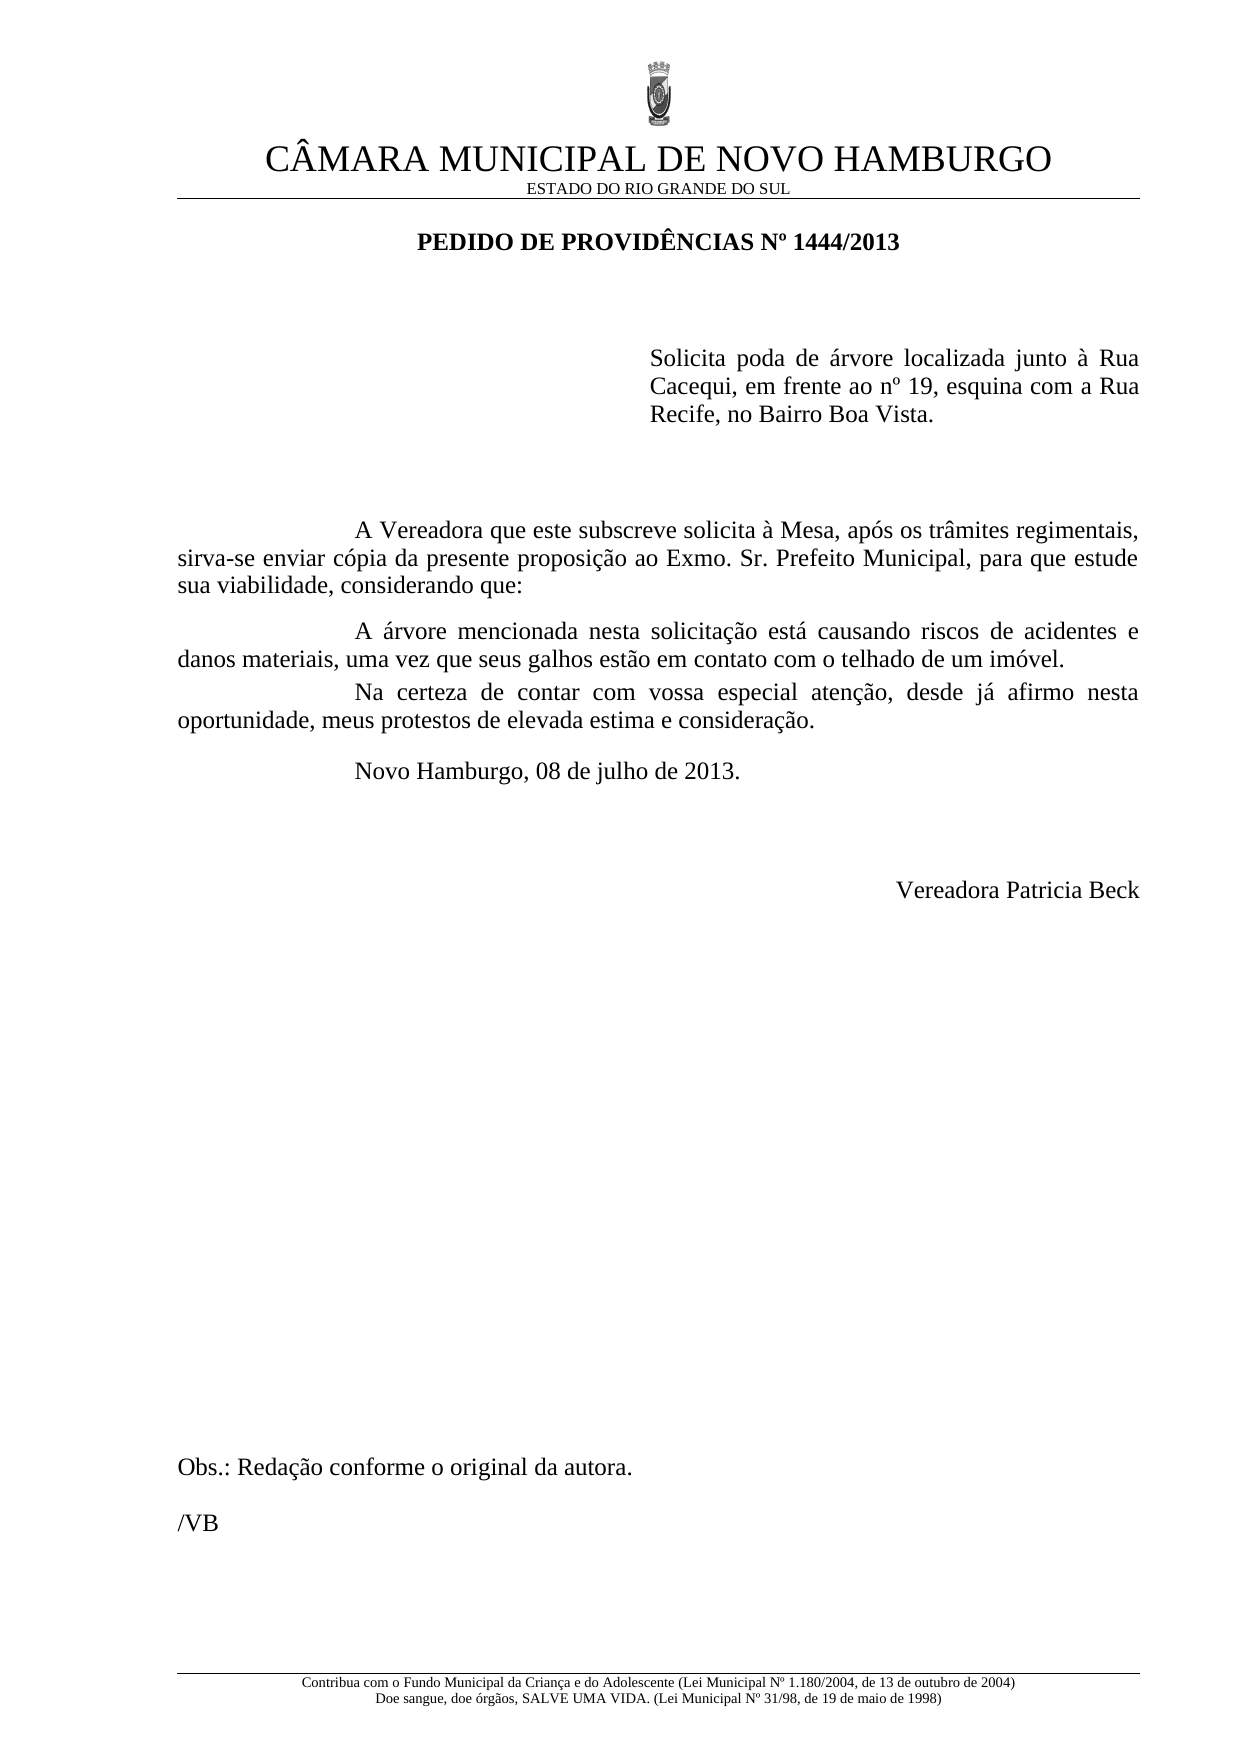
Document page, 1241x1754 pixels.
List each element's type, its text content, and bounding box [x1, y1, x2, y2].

text PEDIDO DE PROVIDÊNCIAS Nº 1444/2013 [177, 228, 1140, 256]
text Obs.: Redação conforme o original da autora. [177, 1453, 1140, 1481]
text A árvore mencionada nesta solicitação está causando riscos de acidentes e danos materiais, uma vez que seus galhos estão em contato com o telhado de um imóvel. [177, 617, 1140, 672]
text A Vereadora que este subscreve solicita à Mesa, após os trâmites regimentais, sirva-se enviar cópia da presente proposição ao Exmo. Sr. Prefeito Municipal, para que estude sua viabilidade, considerando que: [177, 516, 1140, 599]
text Vereadora Patricia Beck [177, 848, 1140, 904]
text /VB [177, 1509, 1140, 1536]
text Solicita poda de árvore localizada junto à Rua Cacequi, em frente ao nº 19, esquina com a Rua Recife, no Bairro Boa Vista. [649, 344, 1140, 428]
text Novo Hamburgo, 08 de julho de 2013. [177, 757, 1140, 785]
text Na certeza de contar com vossa especial atenção, desde já afirmo nesta oportunidade, meus protestos de elevada estima e consideração. [177, 678, 1140, 734]
